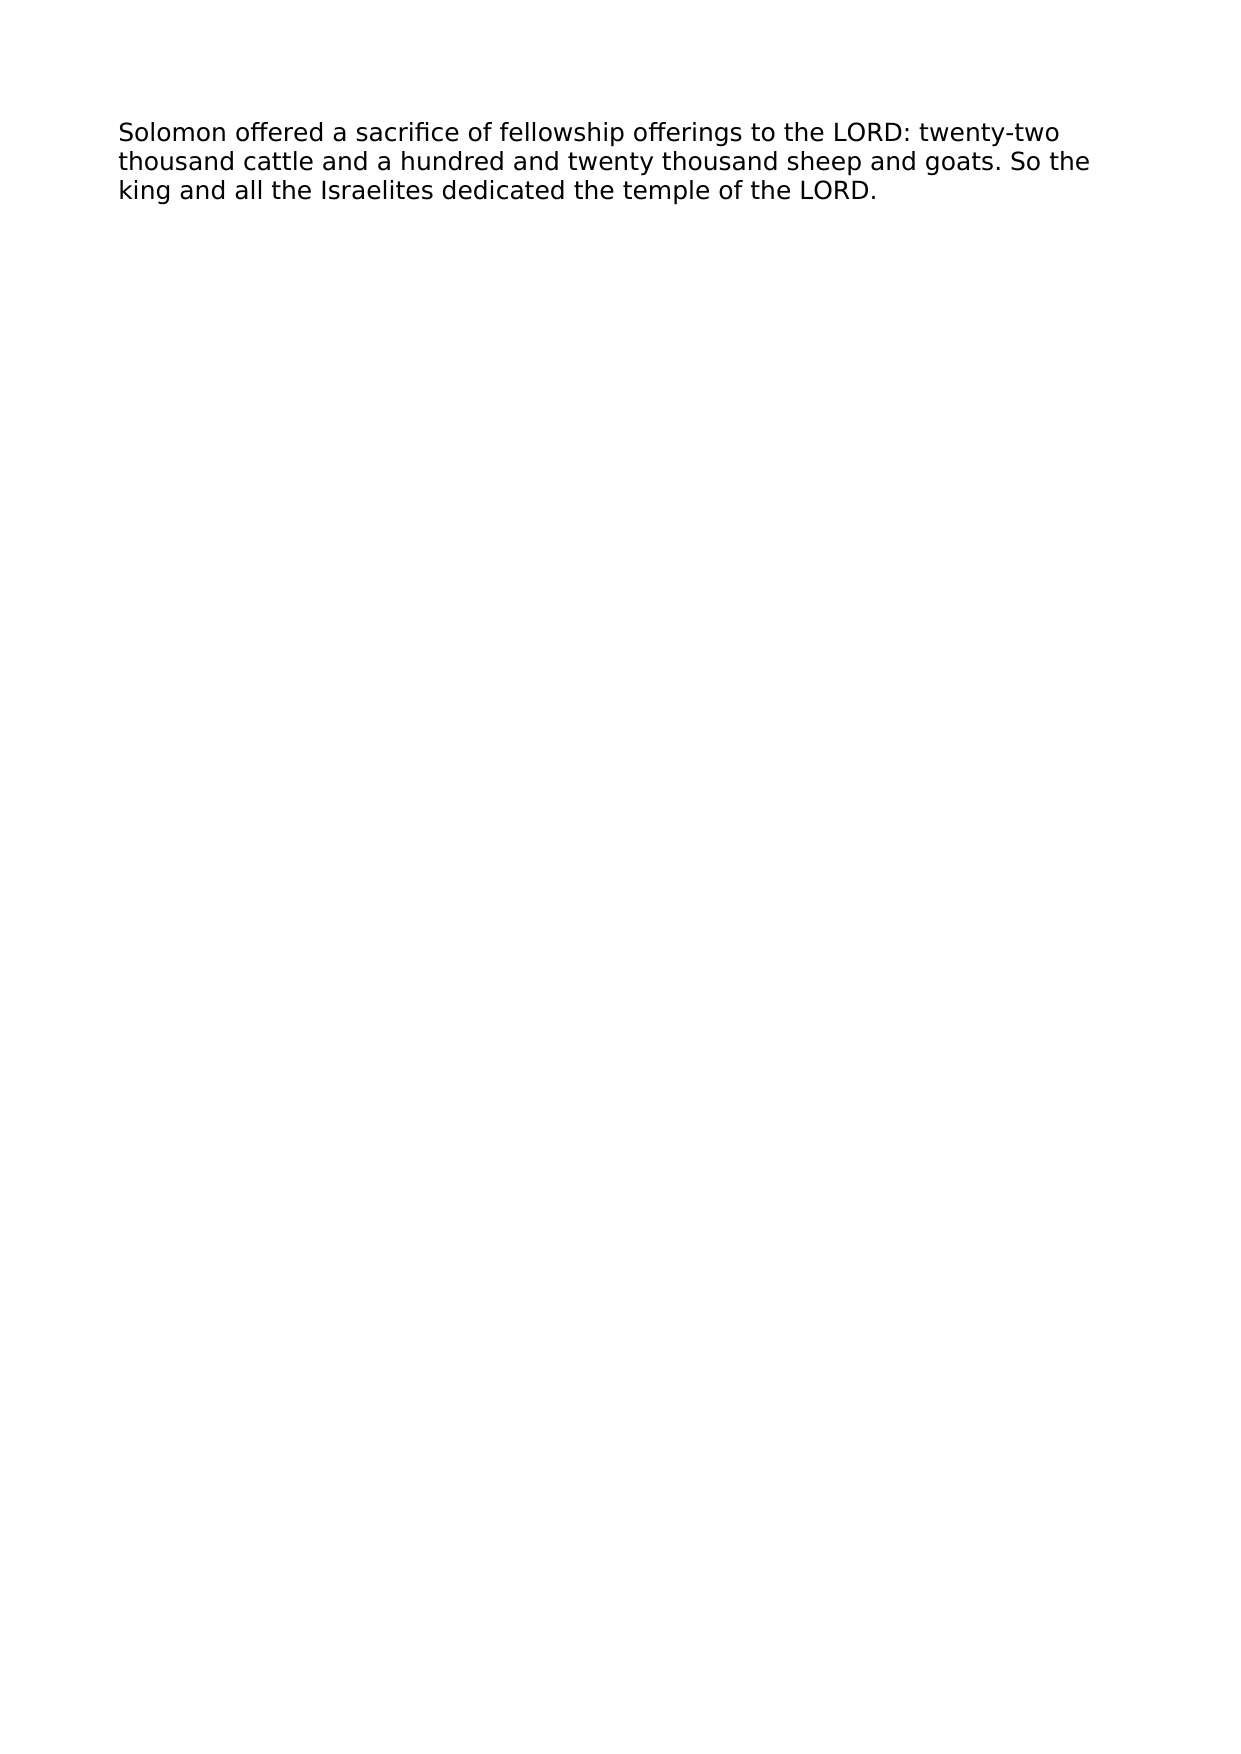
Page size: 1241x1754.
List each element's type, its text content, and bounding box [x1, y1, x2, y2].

text Solomon offered a sacrifice of fellowship offerings to the LORD: twenty-two thousand cattle and a hundred and twenty thousand sheep and goats. So the king and all the Israelites dedicated the temple of the LORD. [118, 118, 1122, 206]
